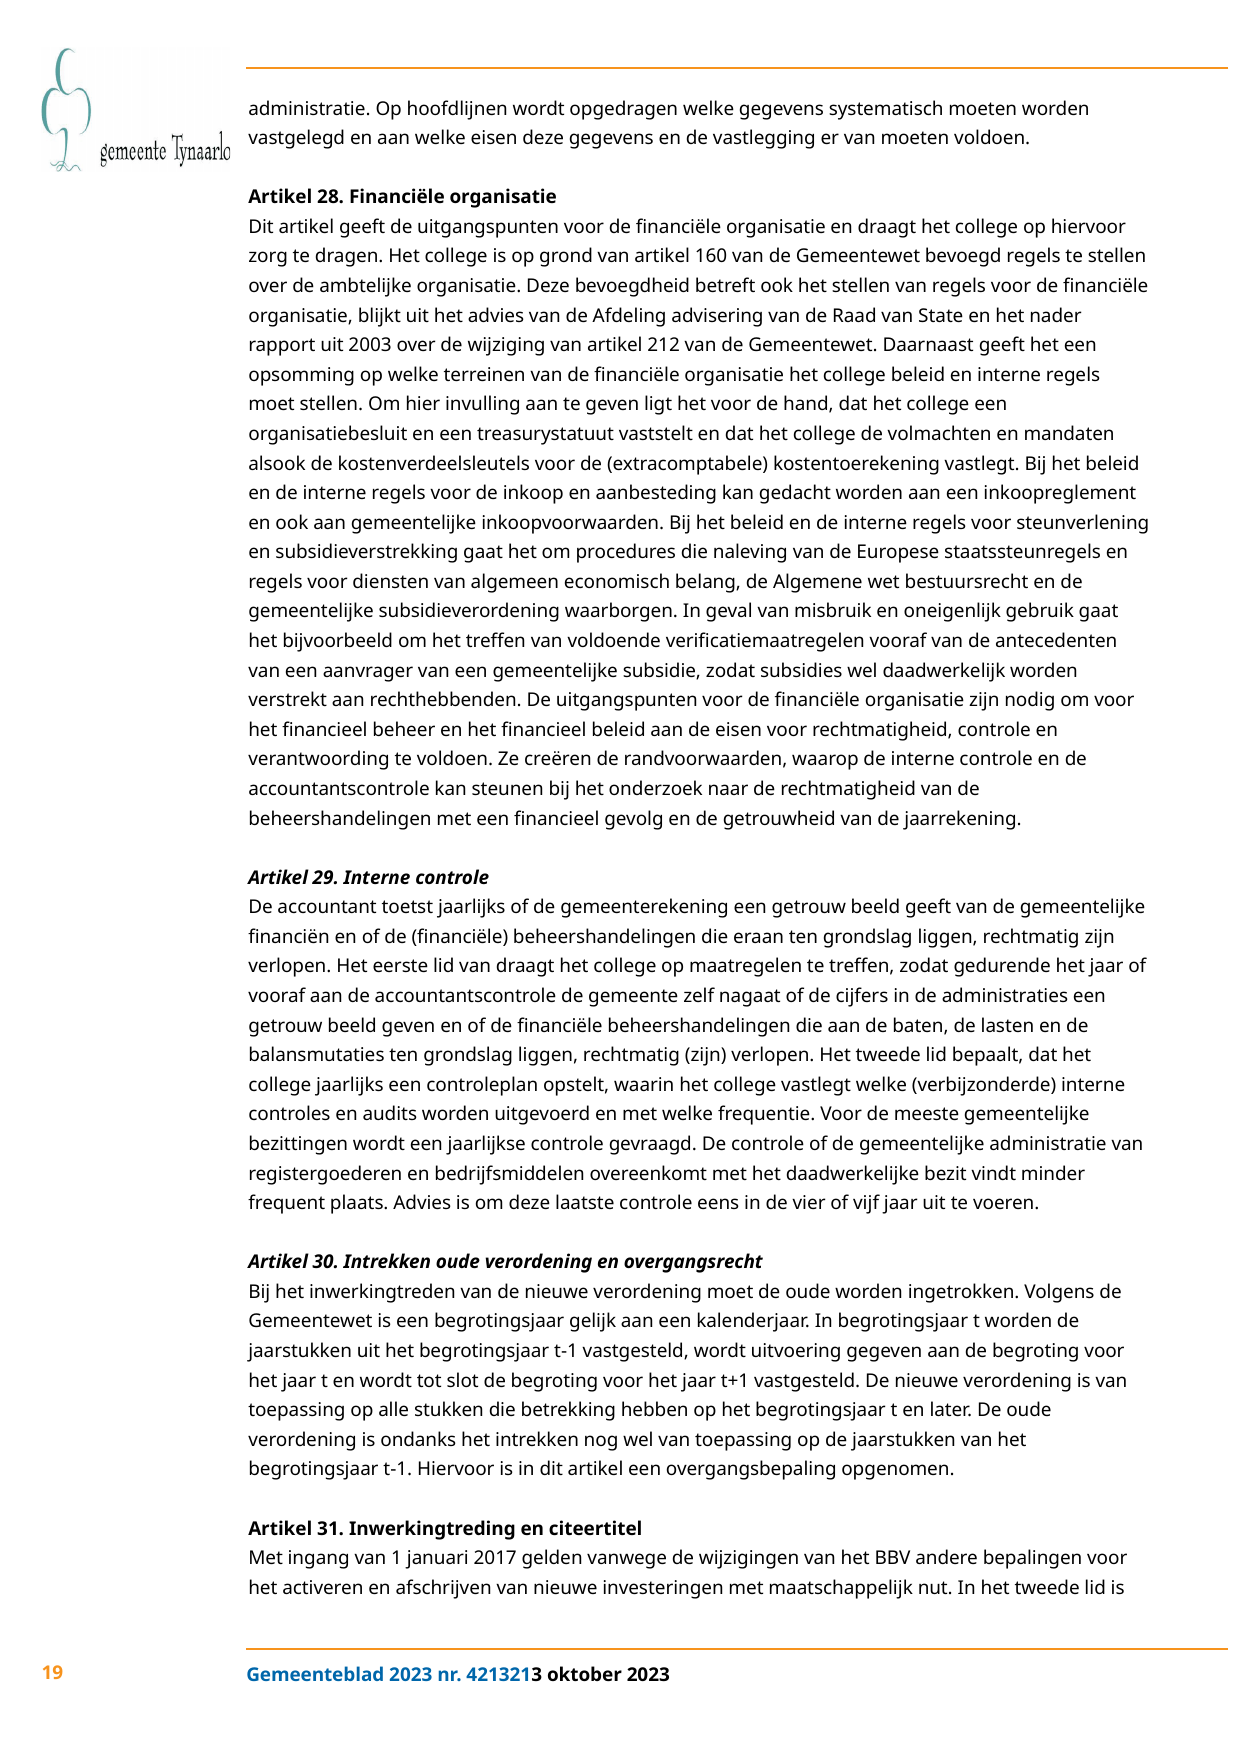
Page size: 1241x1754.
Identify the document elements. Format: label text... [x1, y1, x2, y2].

text Met ingang van 1 januari 2017 gelden vanwege de wijzigingen van het BBV andere bepalingen voor het activeren en afschrijven van nieuwe investeringen met maatschappelijk nut. In het tweede lid is [248, 1544, 1152, 1600]
text Dit artikel geeft de uitgangspunten voor de financiële organisatie en draagt het college op hiervoor zorg te dragen. Het college is op grond van artikel 160 van de Gemeentewet bevoegd regels te stellen over de ambtelijke organisatie. Deze bevoegdheid betreft ook het stellen van regels voor de financiële organisatie, blijkt uit het advies van de Afdeling advisering van de Raad van State en het nader rapport uit 2003 over de wijziging van artikel 212 van de Gemeentewet. Daarnaast geeft het een opsomming op welke terreinen van de financiële organisatie het college beleid en interne regels moet stellen. Om hier invulling aan te geven ligt het voor de hand, dat het college een organisatiebesluit en een treasurystatuut vaststelt en dat het college de volmachten en mandaten alsook de kostenverdeelsleutels voor de (extracomptabele) kostentoerekening vastlegt. Bij het beleid en de interne regels voor de inkoop en aanbesteding kan gedacht worden aan een inkoopreglement en ook aan gemeentelijke inkoopvoorwaarden. Bij het beleid en de interne regels voor steunverlening en subsidieverstrekking gaat het om procedures die naleving van de Europese staatssteunregels en regels voor diensten van algemeen economisch belang, de Algemene wet bestuursrecht en de gemeentelijke subsidieverordening waarborgen. In geval van misbruik en oneigenlijk gebruik gaat het bijvoorbeeld om het treffen van voldoende verificatiemaatregelen vooraf van de antecedenten van een aanvrager van een gemeentelijke subsidie, zodat subsidies wel daadwerkelijk worden verstrekt aan rechthebbenden. De uitgangspunten voor de financiële organisatie zijn nodig om voor het financieel beheer en het financieel beleid aan de eisen voor rechtmatigheid, controle en verantwoording te voldoen. Ze creëren de randvoorwaarden, waarop de interne controle en de accountantscontrole kan steunen bij het onderzoek naar de rechtmatigheid van de beheershandelingen met een financieel gevolg en de getrouwheid van de jaarrekening. [248, 213, 1152, 831]
text Artikel 28. Financiële organisatie [248, 183, 1152, 209]
text administratie. Op hoofdlijnen wordt opgedragen welke gegevens systematisch moeten worden vastgelegd en aan welke eisen deze gegevens en de vastlegging er van moeten voldoen. [248, 95, 1152, 150]
text Artikel 29. Interne controle [248, 864, 1152, 890]
text Bij het inwerkingtreden van de nieuwe verordening moet de oude worden ingetrokken. Volgens de Gemeentewet is een begrotingsjaar gelijk aan een kalenderjaar. In begrotingsjaar t worden de jaarstukken uit het begrotingsjaar t-1 vastgesteld, wordt uitvoering gegeven aan de begroting voor het jaar t en wordt tot slot de begroting voor het jaar t+1 vastgesteld. De nieuwe verordening is van toepassing op alle stukken die betrekking hebben op het begrotingsjaar t en later. De oude verordening is ondanks het intrekken nog wel van toepassing op de jaarstukken van het begrotingsjaar t-1. Hiervoor is in dit artikel een overgangsbepaling opgenomen. [248, 1278, 1152, 1481]
text Artikel 31. Inwerkingtreding en citeertitel [248, 1515, 1152, 1541]
text Artikel 30. Intrekken oude verordening en overgangsrecht [248, 1248, 1152, 1274]
picture [41, 47, 231, 172]
text De accountant toetst jaarlijks of de gemeenterekening een getrouw beeld geeft van de gemeentelijke financiën en of de (financiële) beheershandelingen die eraan ten grondslag liggen, rechtmatig zijn verlopen. Het eerste lid van draagt het college op maatregelen te treffen, zodat gedurende het jaar of vooraf aan de accountantscontrole de gemeente zelf nagaat of de cijfers in de administraties een getrouw beeld geven en of de financiële beheershandelingen die aan de baten, de lasten en de balansmutaties ten grondslag liggen, rechtmatig (zijn) verlopen. Het tweede lid bepaalt, dat het college jaarlijks een controleplan opstelt, waarin het college vastlegt welke (verbijzonderde) interne controles en audits worden uitgevoerd en met welke frequentie. Voor de meeste gemeentelijke bezittingen wordt een jaarlijkse controle gevraagd. De controle of de gemeentelijke administratie van registergoederen en bedrijfsmiddelen overeenkomt met het daadwerkelijke bezit vindt minder frequent plaats. Advies is om deze laatste controle eens in de vier of vijf jaar uit te voeren. [248, 893, 1152, 1215]
